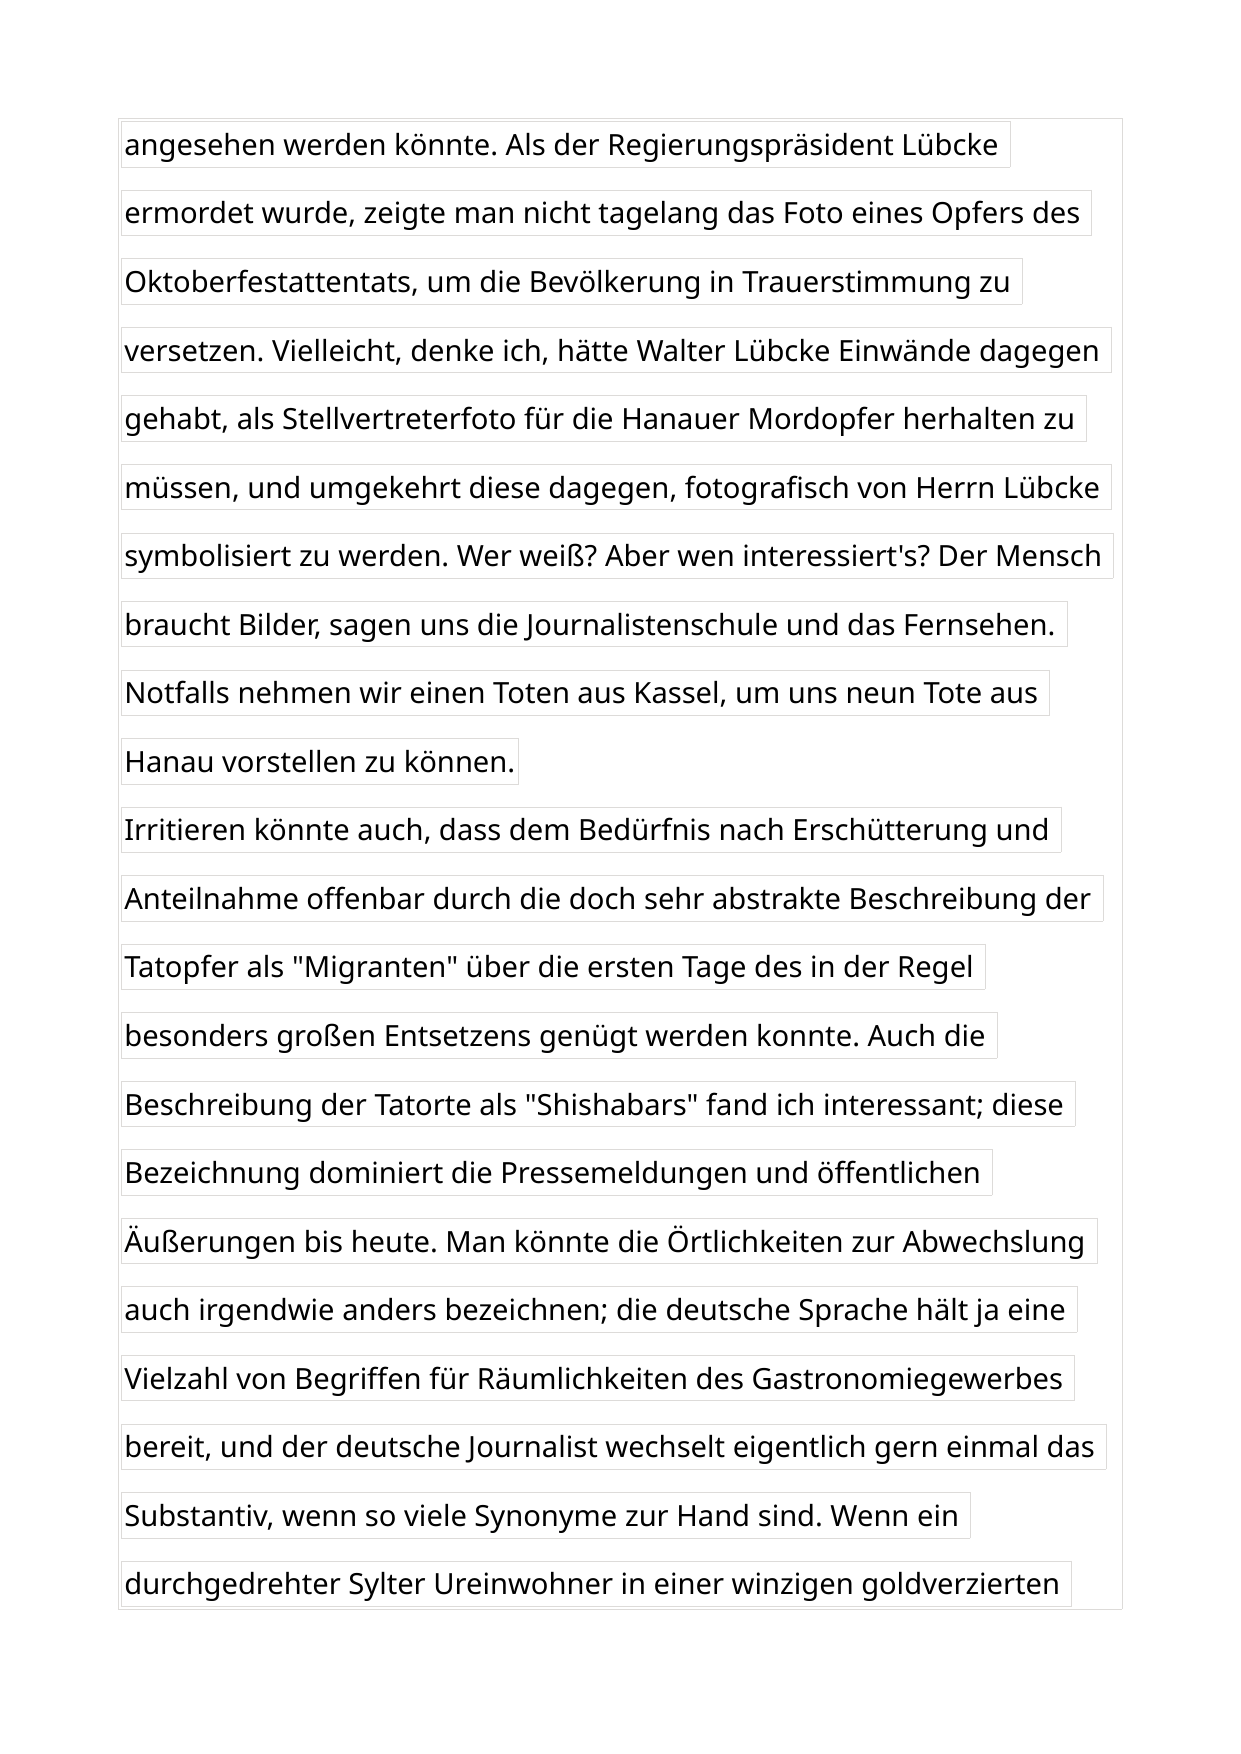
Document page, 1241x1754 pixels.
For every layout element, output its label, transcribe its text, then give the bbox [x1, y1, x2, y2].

text angesehen werden könnte. Als der Regierungspräsident Lübcke ermordet wurde, zeigte man nicht tagelang das Foto eines Opfers des Oktoberfestattentats, um die Bevölkerung in Trauerstimmung zu versetzen. Vielleicht, denke ich, hätte Walter Lübcke Einwände dagegen gehabt, als Stellvertreterfoto für die Hanauer Mordopfer herhalten zu müssen, und umgekehrt diese dagegen, fotografisch von Herrn Lübcke symbolisiert zu werden. Wer weiß? Aber wen interessiert's? Der Mensch braucht Bilder, sagen uns die Journalistenschule und das Fernsehen. Notfalls nehmen wir einen Toten aus Kassel, um uns neun Tote aus Hanau vorstellen zu können. [119, 119, 1122, 784]
text Irritieren könnte auch, dass dem Bedürfnis nach Erschütterung und Anteilnahme offenbar durch die doch sehr abstrakte Beschreibung der Tatopfer als "Migranten" über die ersten Tage des in der Regel besonders großen Entsetzens genügt werden konnte. Auch die Beschreibung der Tatorte als "Shishabars" fand ich interessant; diese Bezeichnung dominiert die Pressemeldungen und öffentlichen Äußerungen bis heute. Man könnte die Örtlichkeiten zur Abwechslung auch irgendwie anders bezeichnen; die deutsche Sprache hält ja eine Vielzahl von Begriffen für Räumlichkeiten des Gastronomiegewerbes bereit, und der deutsche Journalist wechselt eigentlich gern einmal das Substantiv, wenn so viele Synonyme zur Hand sind. Wenn ein durchgedrehter Sylter Ureinwohner in einer winzigen goldverzierten [119, 803, 1122, 1609]
